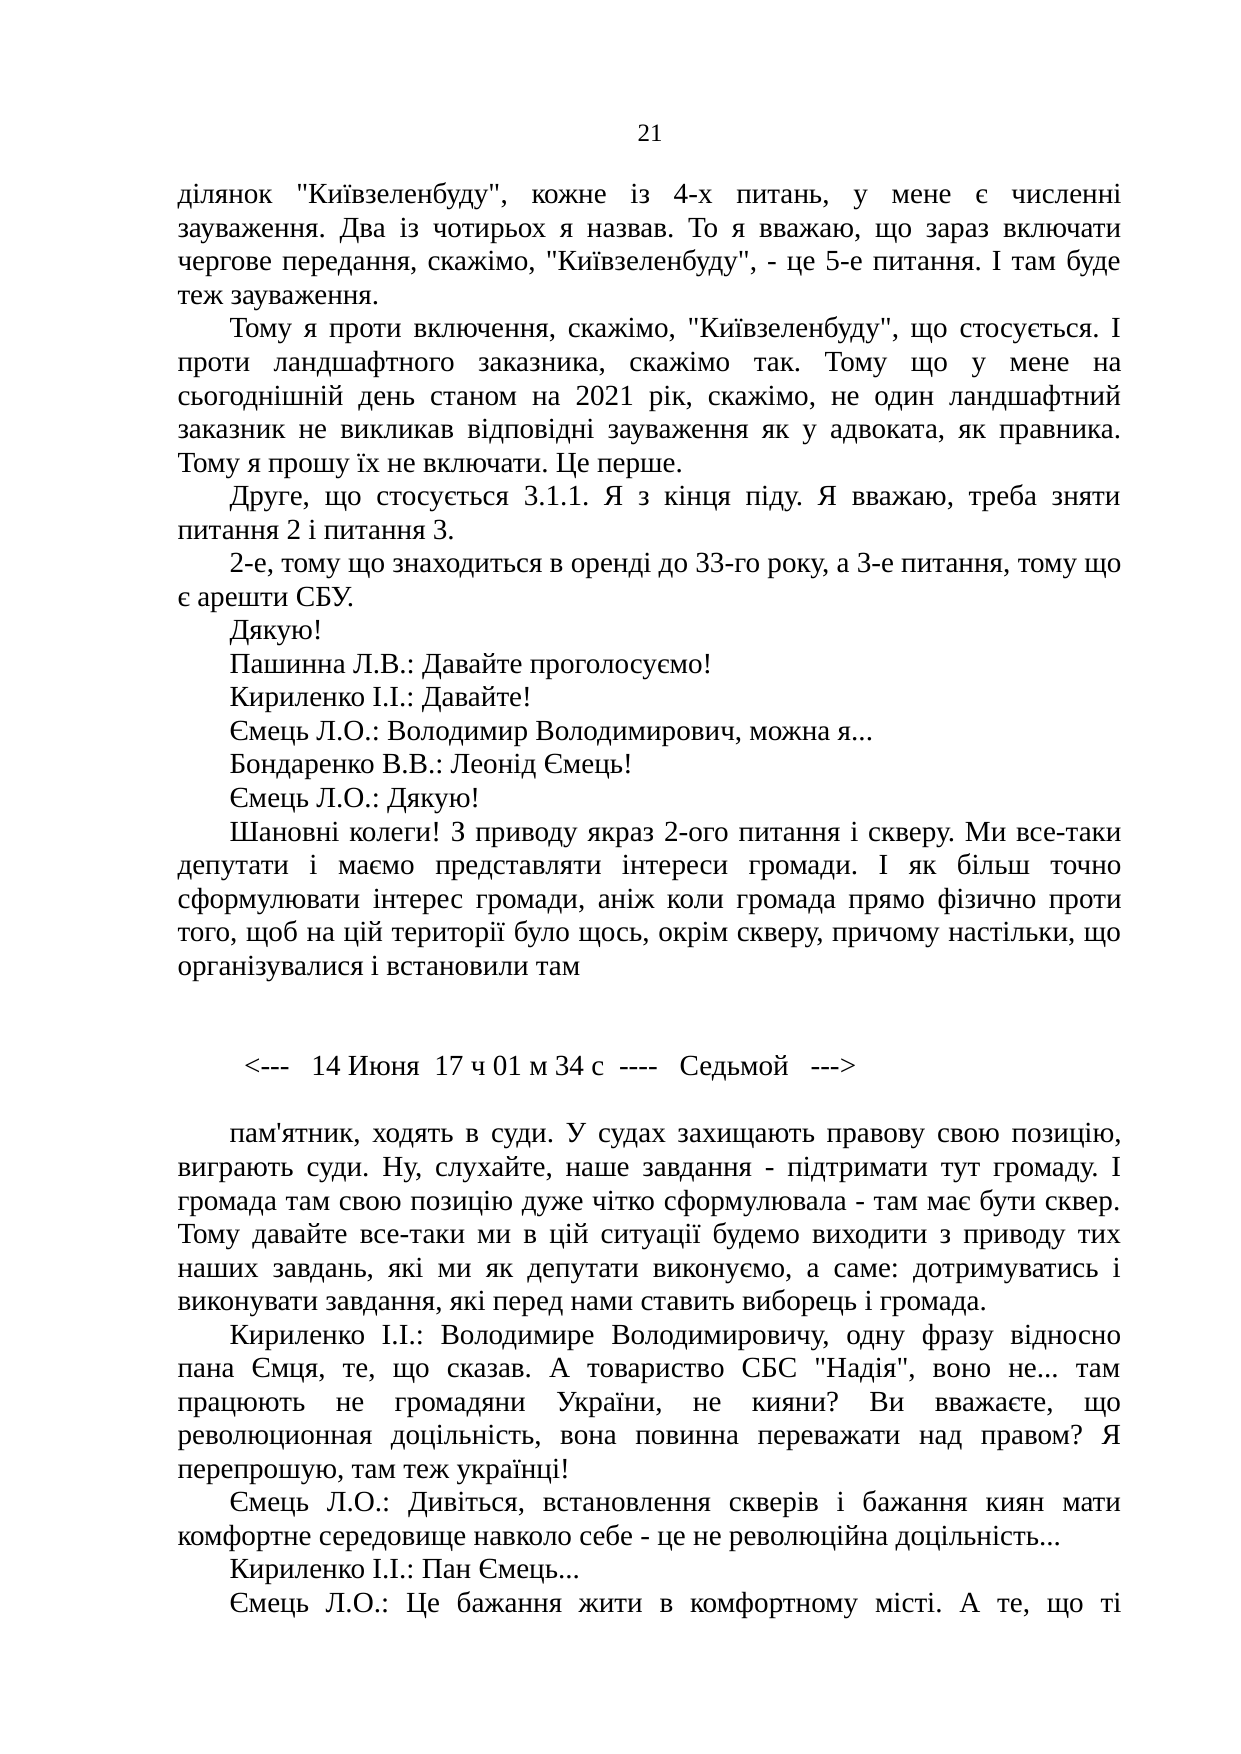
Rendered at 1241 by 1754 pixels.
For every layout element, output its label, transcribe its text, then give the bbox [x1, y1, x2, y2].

text <--- 14 Июня 17 ч 01 м 34 с ---- Седьмой ---> [177, 1048, 1122, 1082]
text ділянок "Київзеленбуду", кожне із 4-х питань, у мене є численні зауваження. Два із чотирьох я назвав. То я вважаю, що зараз включати чергове передання, скажімо, "Київзеленбуду", - це 5-е питання. І там буде теж зауваження. [177, 176, 1122, 311]
text Ємець Л.О.: Володимир Володимирович, можна я... [177, 713, 1122, 747]
text Пашинна Л.В.: Давайте проголосуємо! [177, 646, 1122, 679]
text Бондаренко В.В.: Леонід Ємець! [177, 747, 1122, 780]
text пам'ятник, ходять в суди. У судах захищають правову свою позицію, виграють суди. Ну, слухайте, наше завдання - підтримати тут громаду. І громада там свою позицію дуже чітко сформулювала - там має бути сквер. Тому давайте все-таки ми в цій ситуації будемо виходити з приводу тих наших завдань, які ми як депутати виконуємо, а саме: дотримуватись і виконувати завдання, які перед нами ставить виборець і громада. [177, 1116, 1122, 1317]
text Кириленко І.І.: Пан Ємець... [177, 1552, 1122, 1585]
text 2-е, тому що знаходиться в оренді до 33-го року, а 3-е питання, тому що є арешти СБУ. [177, 545, 1122, 612]
text Кириленко І.І.: Володимире Володимировичу, одну фразу відносно пана Ємця, те, що сказав. А товариство СБС "Надія", воно не... там працюють не громадяни України, не кияни? Ви вважаєте, що революционная доцільність, вона повинна переважати над правом? Я перепрошую, там теж українці! [177, 1317, 1122, 1484]
text Дякую! [177, 612, 1122, 646]
text Ємець Л.О.: Дякую! [177, 780, 1122, 814]
text Ємець Л.О.: Дивіться, встановлення скверів і бажання киян мати комфортне середовище навколо себе - це не революційна доцільність... [177, 1484, 1122, 1552]
text Тому я проти включення, скажімо, "Київзеленбуду", що стосується. І проти ландшафтного заказника, скажімо так. Тому що у мене на сьогоднішній день станом на 2021 рік, скажімо, не один ландшафтний заказник не викликав відповідні зауваження як у адвоката, як правника. Тому я прошу їх не включати. Це перше. [177, 311, 1122, 478]
text Друге, що стосується 3.1.1. Я з кінця піду. Я вважаю, треба зняти питання 2 і питання 3. [177, 478, 1122, 545]
text Кириленко І.І.: Давайте! [177, 679, 1122, 713]
text Шановні колеги! З приводу якраз 2-ого питання і скверу. Ми все-таки депутати і маємо представляти інтереси громади. І як більш точно сформулювати інтерес громади, аніж коли громада прямо фізично проти того, щоб на цій території було щось, окрім скверу, причому настільки, що організувалися і встановили там [177, 814, 1122, 981]
text Ємець Л.О.: Це бажання жити в комфортному місті. А те, що ті [177, 1585, 1122, 1619]
